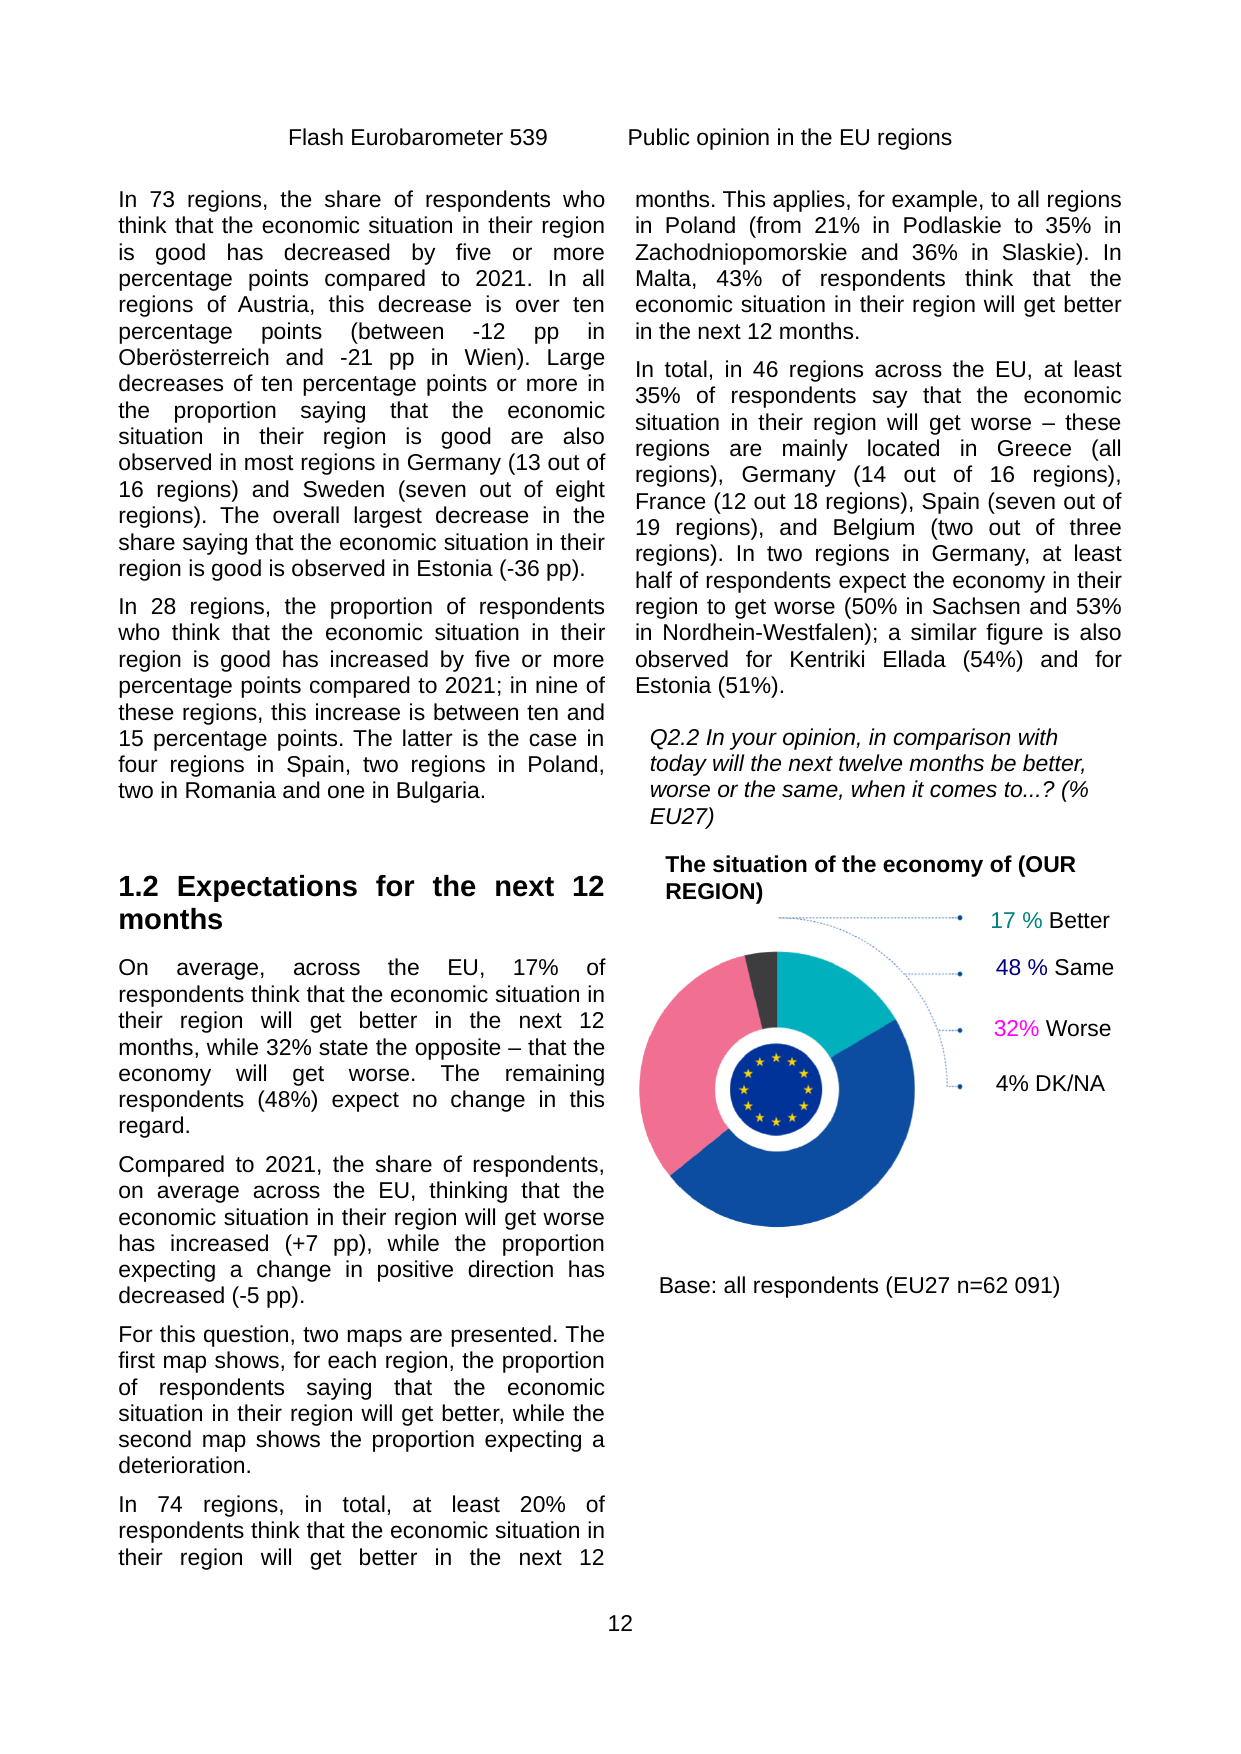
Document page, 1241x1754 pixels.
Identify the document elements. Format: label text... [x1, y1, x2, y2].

text months. This applies, for example, to all regions in Poland (from 21% in Podlaskie to 35% in Zachodniopomorskie and 36% in Slaskie). In Malta, 43% of respondents think that the economic situation in their region will get better in the next 12 months. [635, 186, 1122, 344]
text In 74 regions, in total, at least 20% of respondents think that the economic situation in their region will get better in the next 12 [118, 1491, 605, 1570]
text In total, in 46 regions across the EU, at least 35% of respondents say that the economic situation in their region will get worse – these regions are mainly located in Greece (all regions), Germany (14 out of 16 regions), France (12 out 18 regions), Spain (seven out of 19 regions), and Belgium (two out of three regions). In two regions in Germany, at least half of respondents expect the economy in their region to get worse (50% in Sachsen and 53% in Nordhein-Westfalen); a similar figure is also observed for Kentriki Ellada (54%) and for Estonia (51%). [635, 356, 1122, 698]
picture [634, 901, 964, 1228]
text Compared to 2021, the share of respondents, on average across the EU, thinking that the economic situation in their region will get worse has increased (+7 pp), while the proportion expecting a change in positive direction has decreased (-5 pp). [118, 1151, 605, 1309]
text In 73 regions, the share of respondents who think that the economic situation in their region is good has decreased by five or more percentage points compared to 2021. In all regions of Austria, this decrease is over ten percentage points (between -12 pp in Oberösterreich and -21 pp in Wien). Large decreases of ten percentage points or more in the proportion saying that the economic situation in their region is good are also observed in most regions in Germany (13 out of 16 regions) and Sweden (seven out of eight regions). The overall largest decrease in the share saying that the economic situation in their region is good is observed in Estonia (-36 pp). [118, 186, 605, 581]
subtitle 1.2 Expectations for the next 12 months [118, 869, 605, 936]
text In 28 regions, the proportion of respondents who think that the economic situation in their region is good has increased by five or more percentage points compared to 2021; in nine of these regions, this increase is between ten and 15 percentage points. The latter is the case in four regions in Spain, two regions in Poland, two in Romania and one in Bulgaria. [118, 593, 605, 804]
text On average, across the EU, 17% of respondents think that the economic situation in their region will get better in the next 12 months, while 32% state the opposite – that the economy will get worse. The remaining respondents (48%) expect no change in this regard. [118, 954, 605, 1139]
text For this question, two maps are presented. The first map shows, for each region, the proportion of respondents saying that the economic situation in their region will get better, while the second map shows the proportion expecting a deterioration. [118, 1321, 605, 1479]
